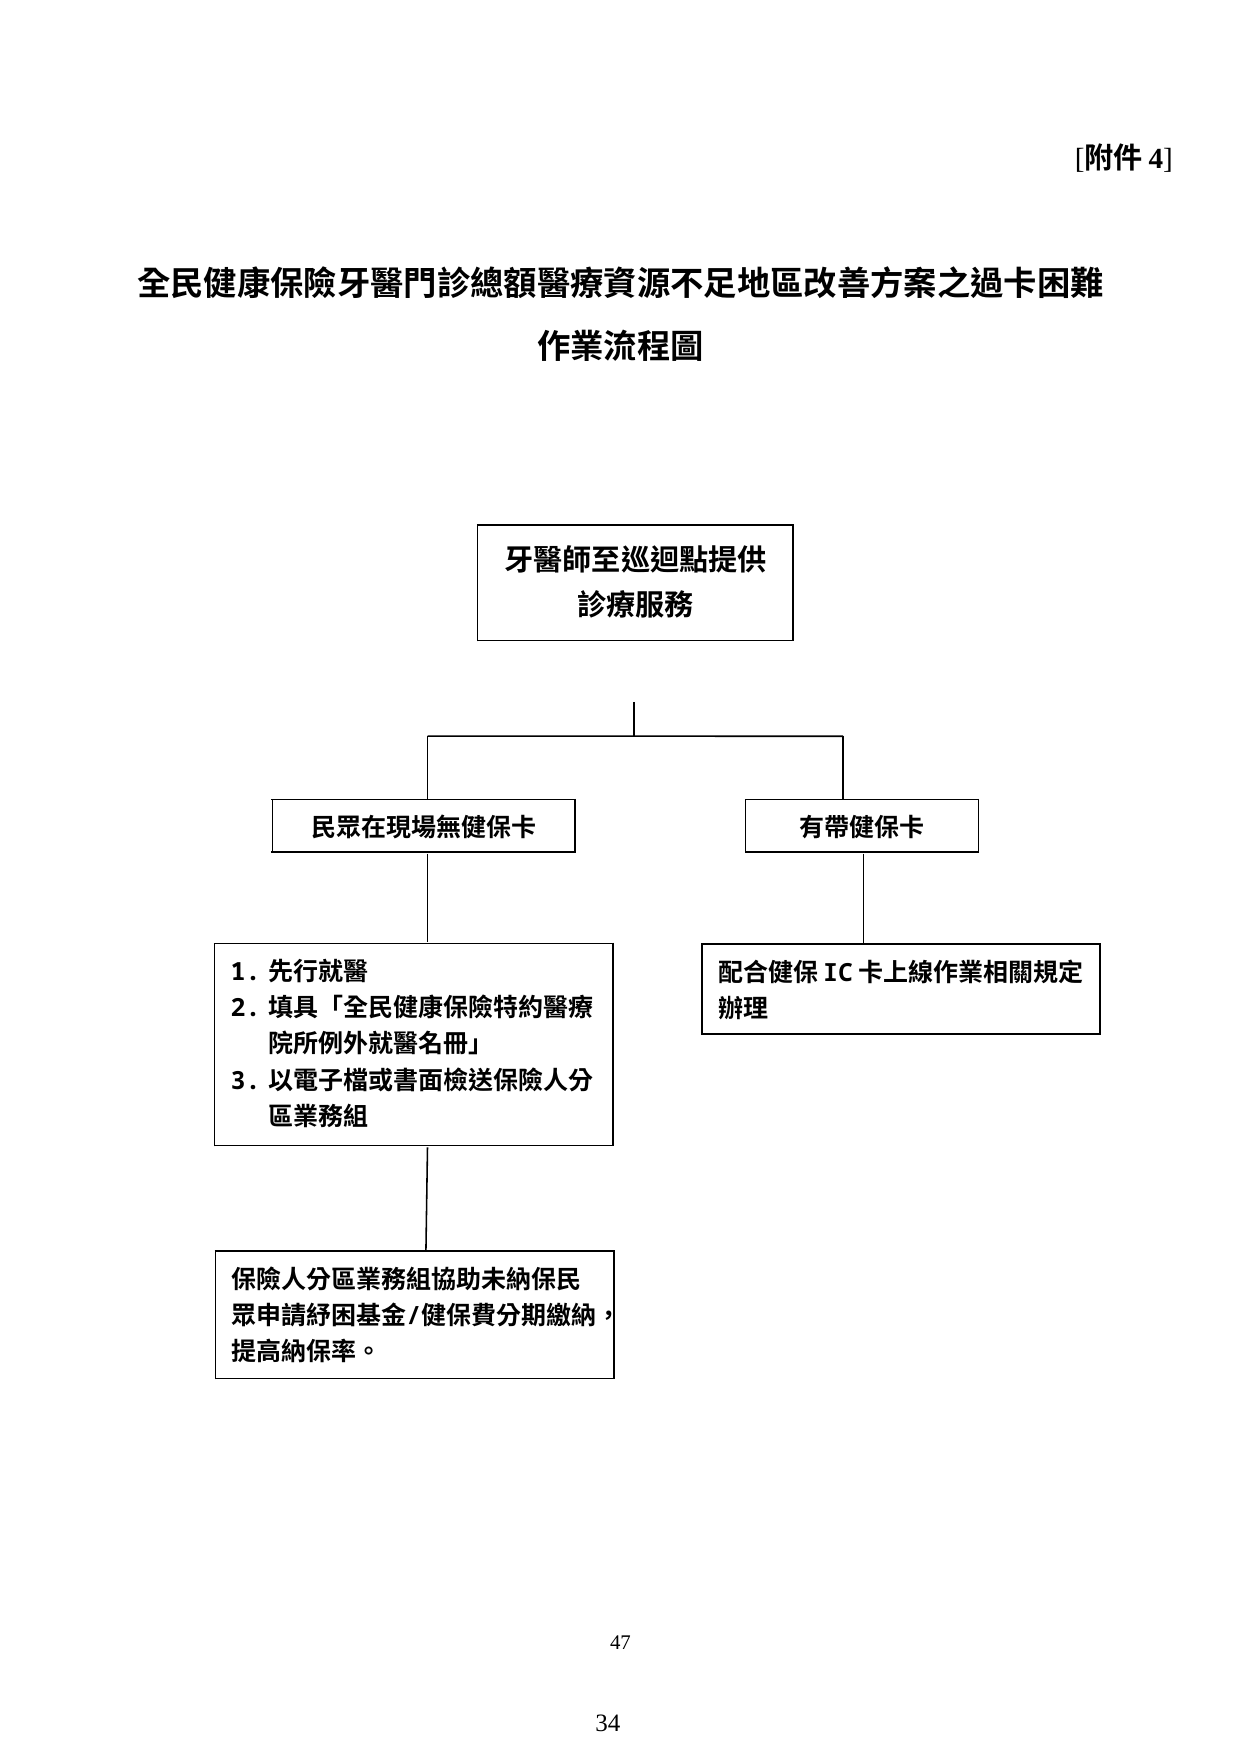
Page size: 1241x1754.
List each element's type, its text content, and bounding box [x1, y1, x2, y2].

list 先行就醫 [230, 951, 597, 988]
text 配合健保IC卡上線作業相關規定辦理 [718, 952, 1084, 1025]
text 作業流程圖 [118, 302, 1122, 364]
text [附件4] [118, 114, 1172, 177]
list 以電子檔或書面檢送保險人分區業務組 [230, 1060, 597, 1133]
text 全民健康保險牙醫門診總額醫療資源不足地區改善方案之過卡困難 [118, 239, 1122, 302]
text 34 [578, 1708, 637, 1737]
text 牙醫師至巡迴點提供診療服務 [493, 533, 777, 625]
list 填具「全民健康保險特約醫療院所例外就醫名冊」 [230, 988, 597, 1060]
text 保險人分區業務組協助未納保民眾申請紓困基金/健保費分期繳納，提高納保率。 [231, 1259, 598, 1368]
text 有帶健保卡 [761, 808, 963, 844]
text 民眾在現場無健保卡 [288, 808, 559, 844]
